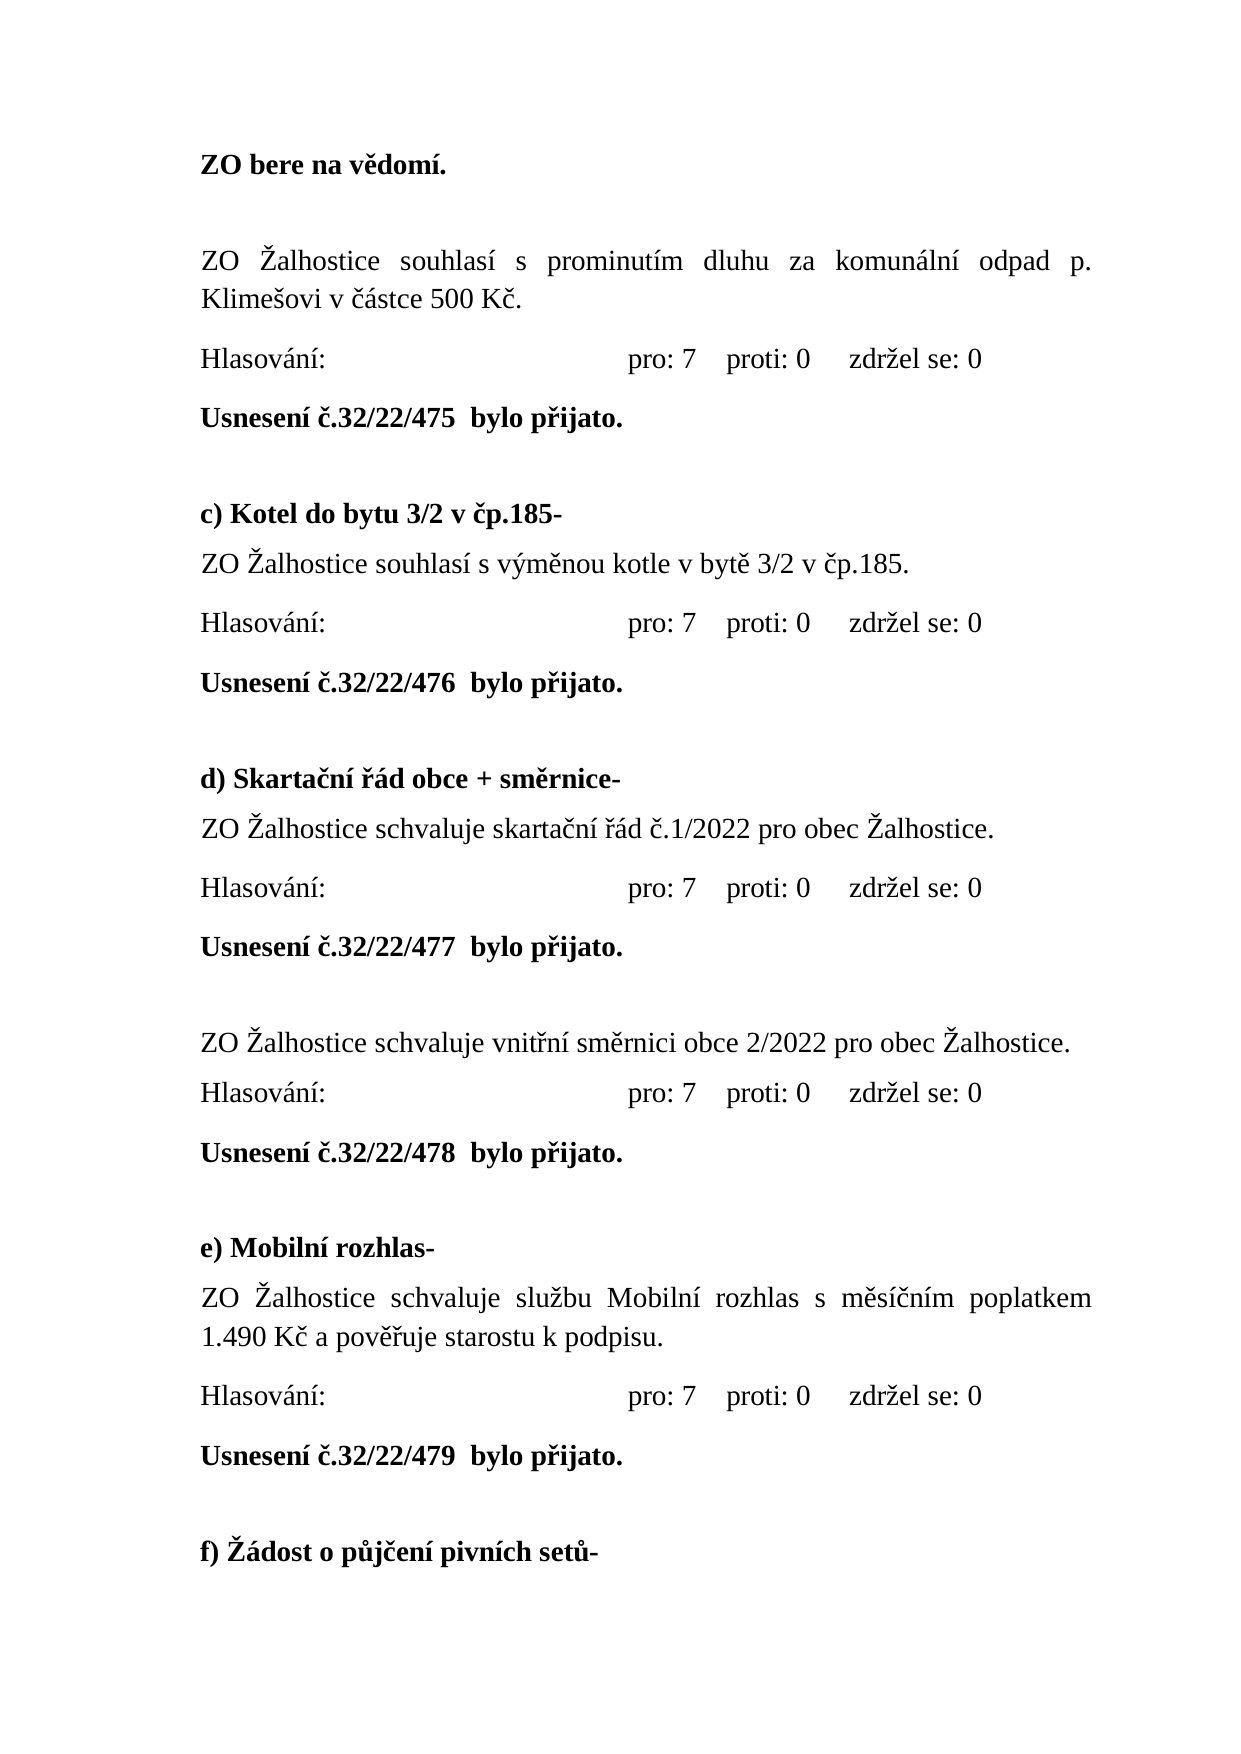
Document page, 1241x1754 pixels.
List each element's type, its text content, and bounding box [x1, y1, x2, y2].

text Hlasování: pro: 7 proti: 0 zdržel se: 0 [185, 341, 1093, 375]
text Usnesení č.32/22/476 bylo přijato. [148, 665, 1093, 699]
text ZO Žalhostice souhlasí s výměnou kotle v bytě 3/2 v čp.185. [201, 546, 1093, 580]
text Usnesení č.32/22/477 bylo přijato. [148, 930, 1093, 963]
text ZO Žalhostice schvaluje skartační řád č.1/2022 pro obec Žalhostice. [201, 811, 1093, 844]
text Usnesení č.32/22/478 bylo přijato. [148, 1135, 1093, 1168]
text c) Kotel do bytu 3/2 v čp.185- [148, 496, 1093, 530]
text f) Žádost o půjčení pivních setů- [148, 1534, 1093, 1567]
text ZO Žalhostice schvaluje službu Mobilní rozhlas s měsíčním poplatkem 1.490 Kč a pověřuje starostu k podpisu. [201, 1281, 1093, 1353]
text Hlasování: pro: 7 proti: 0 zdržel se: 0 [185, 870, 1093, 904]
text e) Mobilní rozhlas- [148, 1231, 1093, 1264]
text d) Skartační řád obce + směrnice- [148, 761, 1093, 794]
text Hlasování: pro: 7 proti: 0 zdržel se: 0 [185, 1076, 1093, 1109]
text Hlasování: pro: 7 proti: 0 zdržel se: 0 [185, 606, 1093, 639]
text ZO Žalhostice souhlasí s prominutím dluhu za komunální odpad p. Klimešovi v částce 500 Kč. [201, 243, 1093, 315]
text Usnesení č.32/22/475 bylo přijato. [148, 401, 1093, 434]
text Usnesení č.32/22/479 bylo přijato. [148, 1438, 1093, 1472]
text ZO bere na vědomí. [148, 148, 1093, 181]
text Hlasování: pro: 7 proti: 0 zdržel se: 0 [185, 1379, 1093, 1412]
text ZO Žalhostice schvaluje vnitřní směrnici obce 2/2022 pro obec Žalhostice. [148, 1026, 1093, 1059]
